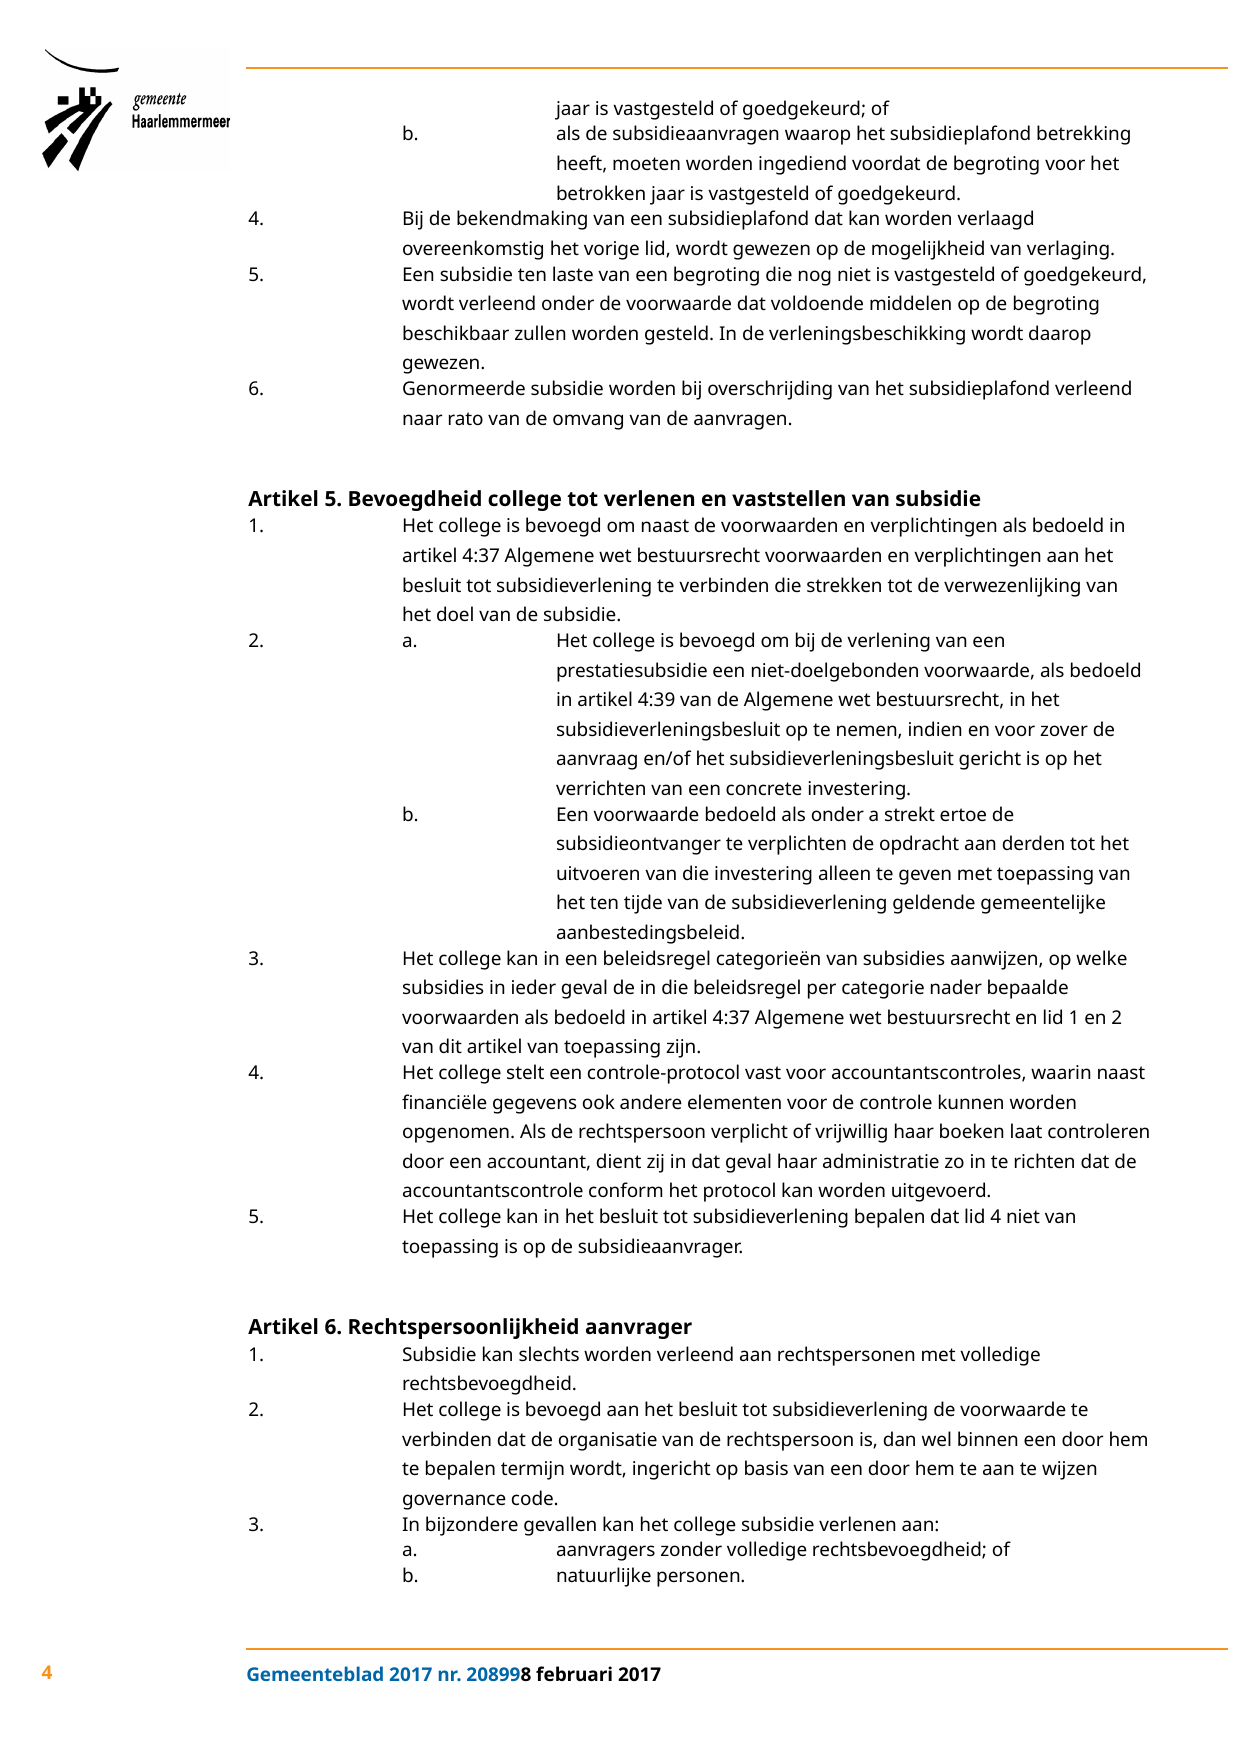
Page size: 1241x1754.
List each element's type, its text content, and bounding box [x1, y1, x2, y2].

table_cell 5. [248, 261, 402, 375]
table_cell aanvragers zonder volledige rechtsbevoegdheid; of [556, 1536, 1152, 1562]
table_cell [248, 1536, 402, 1562]
table_cell [248, 121, 402, 205]
table_cell In bijzondere gevallen kan het college subsidie verlenen aan: [402, 1511, 1152, 1536]
table_cell 2. [248, 627, 402, 801]
table_cell natuurlijke personen. [556, 1562, 1152, 1588]
table_header Subsidie kan slechts worden verleend aan rechtspersonen met volledige rechtsbevoegdheid. [402, 1341, 1152, 1396]
table_cell [248, 1562, 402, 1588]
table_cell Het college stelt een controle-protocol vast voor accountantscontroles, waarin naast financiële gegevens ook andere elementen voor de controle kunnen worden opgenomen. Als de rechtspersoon verplicht of vrijwillig haar boeken laat controleren door een accountant, dient zij in dat geval haar administratie zo in te richten dat de accountantscontrole conform het protocol kan worden uitgevoerd. [402, 1059, 1152, 1203]
table_cell Genormeerde subsidie worden bij overschrijding van het subsidieplafond verleend naar rato van de omvang van de aanvragen. [402, 375, 1152, 460]
table_cell 6. [248, 375, 402, 460]
table_cell Het college kan in het besluit tot subsidieverlening bepalen dat lid 4 niet van toepassing is op de subsidieaanvrager. [402, 1204, 1152, 1288]
table_cell a. [402, 1536, 556, 1562]
table_header 1. [248, 1341, 402, 1396]
table_cell als de subsidieaanvragen waarop het subsidieplafond betrekking heeft, moeten worden ingediend voordat de begroting voor het betrokken jaar is vastgesteld of goedgekeurd. [556, 121, 1152, 205]
table_cell jaar is vastgesteld of goedgekeurd; of [556, 95, 1152, 121]
table_cell 4. [248, 1059, 402, 1203]
table_cell Het college is bevoegd aan het besluit tot subsidieverlening de voorwaarde te verbinden dat de organisatie van de rechtspersoon is, dan wel binnen een door hem te bepalen termijn wordt, ingericht op basis van een door hem te aan te wijzen governance code. [402, 1396, 1152, 1511]
table_cell 5. [248, 1204, 402, 1288]
table_header 1. [248, 513, 402, 627]
table_cell [402, 95, 556, 121]
table_cell b. [402, 121, 556, 205]
table_cell [248, 95, 402, 121]
table_cell Een subsidie ten laste van een begroting die nog niet is vastgesteld of goedgekeurd, wordt verleend onder de voorwaarde dat voldoende middelen op de begroting beschikbaar zullen worden gesteld. In de verleningsbeschikking wordt daarop gewezen. [402, 261, 1152, 375]
table_cell 3. [248, 945, 402, 1059]
table_cell 3. [248, 1511, 402, 1536]
table_cell [248, 801, 402, 945]
table_cell Bij de bekendmaking van een subsidieplafond dat kan worden verlaagd overeenkomstig het vorige lid, wordt gewezen op de mogelijkheid van verlaging. [402, 205, 1152, 261]
text Artikel 6. Rechtspersoonlijkheid aanvrager [248, 1312, 1152, 1341]
table_cell 2. [248, 1396, 402, 1511]
table_cell a. [402, 627, 556, 801]
table_cell Het college kan in een beleidsregel categorieën van subsidies aanwijzen, op welke subsidies in ieder geval de in die beleidsregel per categorie nader bepaalde voorwaarden als bedoeld in artikel 4:37 Algemene wet bestuursrecht en lid 1 en 2 van dit artikel van toepassing zijn. [402, 945, 1152, 1059]
table_header Het college is bevoegd om naast de voorwaarden en verplichtingen als bedoeld in artikel 4:37 Algemene wet bestuursrecht voorwaarden en verplichtingen aan het besluit tot subsidieverlening te verbinden die strekken tot de verwezenlijking van het doel van de subsidie. [402, 513, 1152, 627]
table_cell b. [402, 1562, 556, 1588]
picture [41, 47, 231, 172]
table_cell Het college is bevoegd om bij de verlening van een prestatiesubsidie een niet-doelgebonden voorwaarde, als bedoeld in artikel 4:39 van de Algemene wet bestuursrecht, in het subsidieverleningsbesluit op te nemen, indien en voor zover de aanvraag en/of het subsidieverleningsbesluit gericht is op het verrichten van een concrete investering. [556, 627, 1152, 801]
text Artikel 5. Bevoegdheid college tot verlenen en vaststellen van subsidie [248, 484, 1152, 513]
table_cell 4. [248, 205, 402, 261]
table_cell Een voorwaarde bedoeld als onder a strekt ertoe de subsidieontvanger te verplichten de opdracht aan derden tot het uitvoeren van die investering alleen te geven met toepassing van het ten tijde van de subsidieverlening geldende gemeentelijke aanbestedingsbeleid. [556, 801, 1152, 945]
table_cell b. [402, 801, 556, 945]
